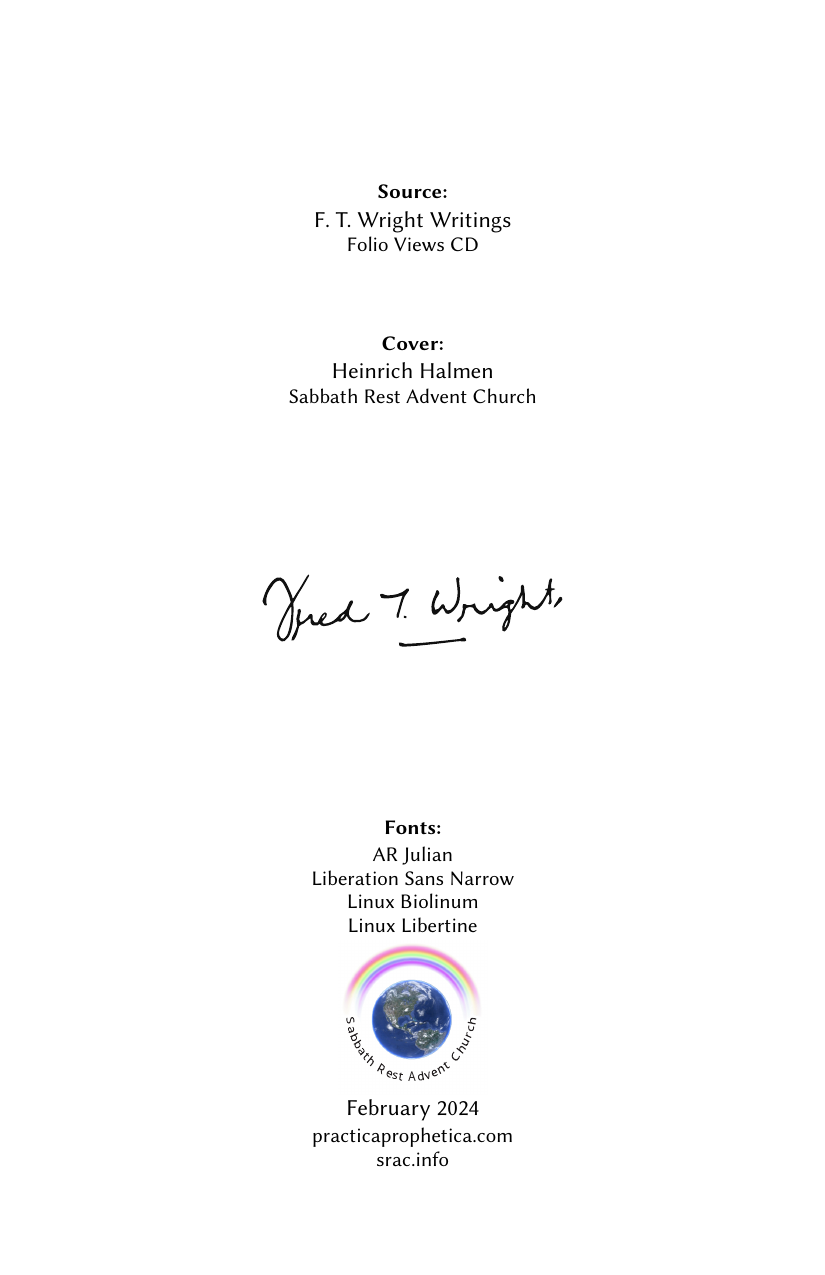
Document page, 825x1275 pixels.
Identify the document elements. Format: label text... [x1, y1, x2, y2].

text Folio Views CD [75, 233, 750, 257]
text Linux Libertine [75, 914, 750, 938]
text Liberation Sans Narrow [75, 866, 750, 890]
text Linux Biolinum [75, 890, 750, 914]
text February 2024 [75, 938, 750, 1121]
text AR Julian [75, 843, 750, 866]
text practicaprophetica.com [75, 1124, 750, 1147]
text Source: [75, 180, 750, 204]
text F. T. Wright Writings [75, 207, 750, 233]
text Cover: [75, 332, 750, 355]
text Heinrich Halmen [75, 358, 750, 384]
text Fonts: [75, 816, 750, 839]
text srac.info [75, 1147, 750, 1171]
text Sabbath Rest Advent Church [75, 384, 750, 408]
